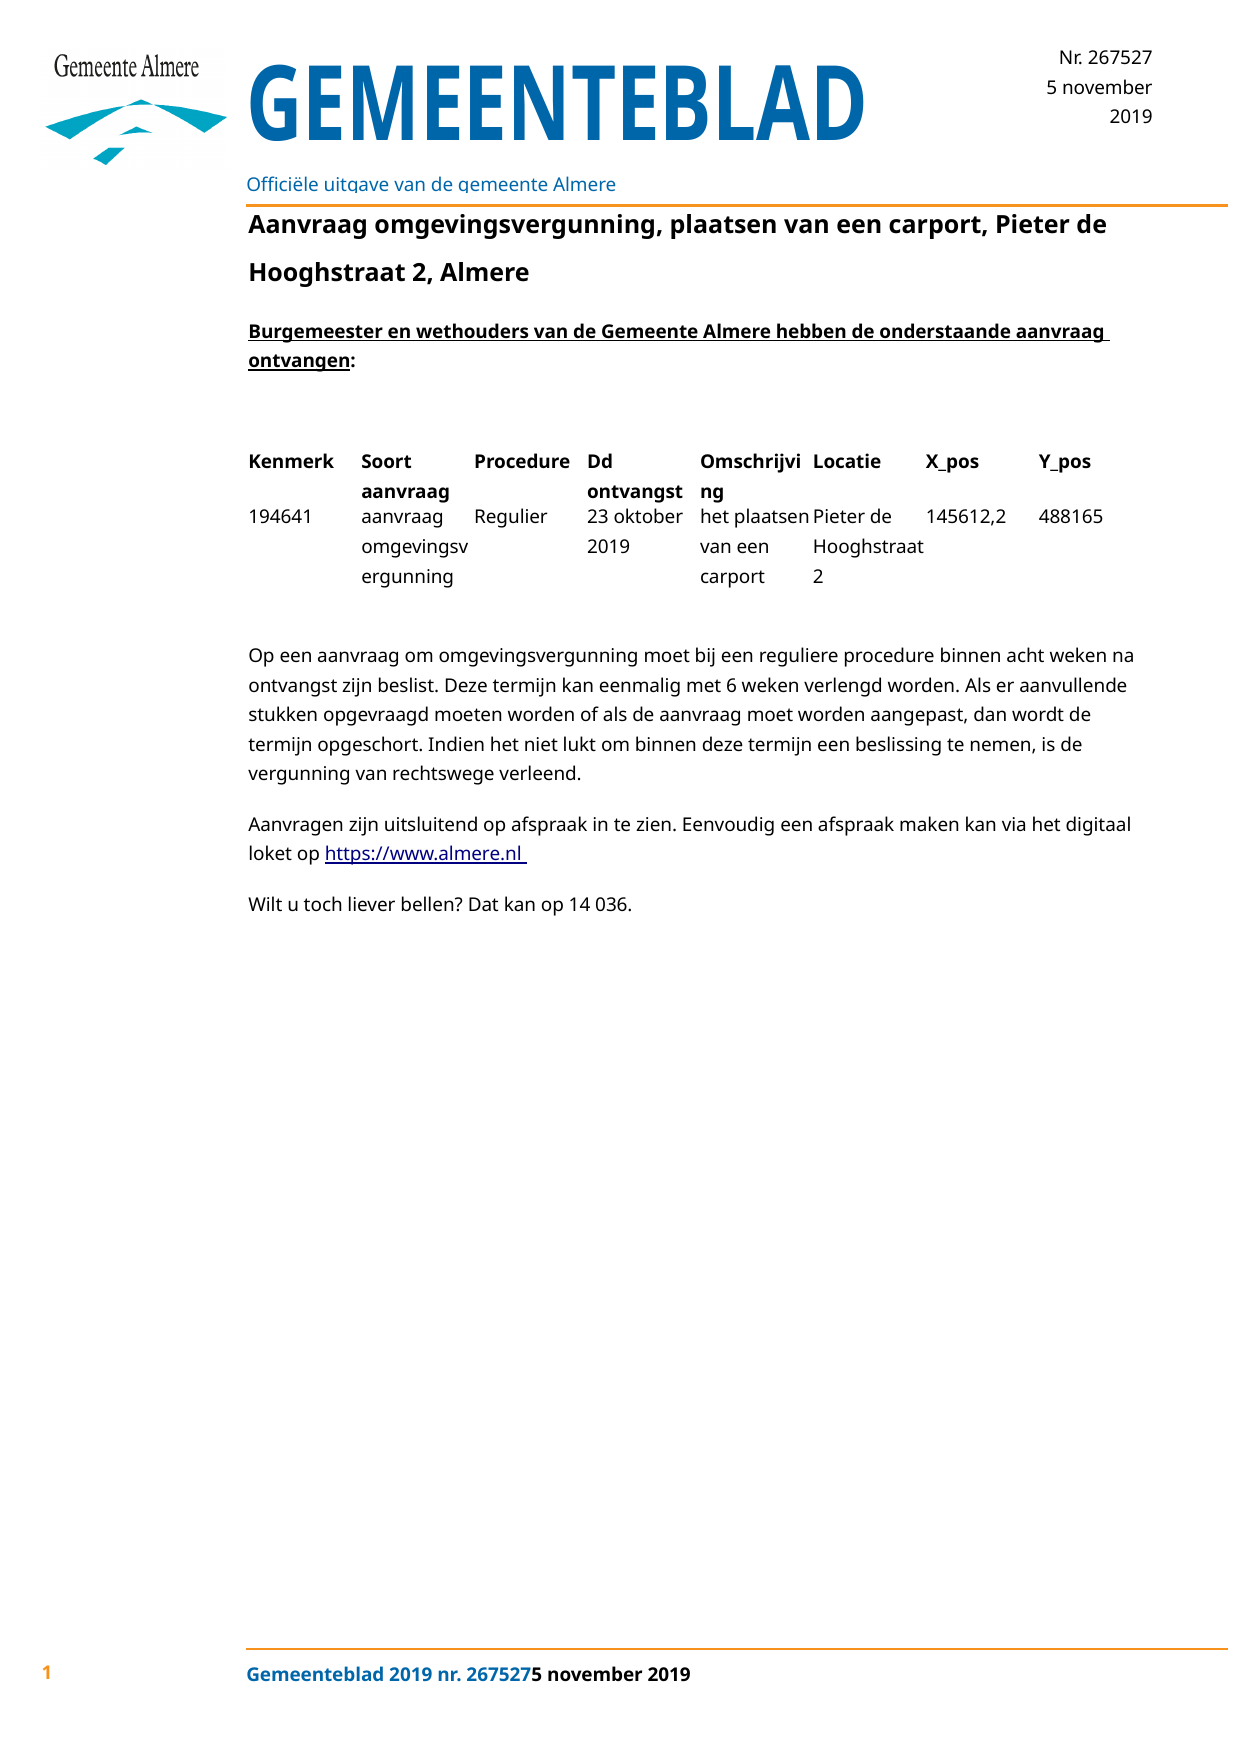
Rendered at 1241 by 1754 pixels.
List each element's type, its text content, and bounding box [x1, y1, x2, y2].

table_header Soort aanvraag [361, 449, 474, 504]
text Wilt u toch liever bellen? Dat kan op 14 036. [248, 891, 1152, 917]
table_cell 145612,2 [926, 504, 1038, 589]
table_header Locatie [813, 449, 926, 504]
table_cell Regulier [474, 504, 587, 589]
table_header Kenmerk [248, 449, 361, 504]
table_cell 488165 [1039, 504, 1152, 589]
table_header X_pos [926, 449, 1038, 504]
table_header Dd ontvangst [587, 449, 700, 504]
table_header Y_pos [1039, 449, 1152, 504]
table_header Procedure [474, 449, 587, 504]
table_cell Pieter de Hooghstraat 2 [813, 504, 926, 589]
table_cell het plaatsen van een carport [700, 504, 813, 589]
text Burgemeester en wethouders van de Gemeente Almere hebben de onderstaande aanvraag ontvangen: [248, 318, 1152, 373]
table_header Omschrijving [700, 449, 813, 504]
text Op een aanvraag om omgevingsvergunning moet bij een reguliere procedure binnen acht weken na ontvangst zijn beslist. Deze termijn kan eenmalig met 6 weken verlengd worden. Als er aanvullende stukken opgevraagd moeten worden of als de aanvraag moet worden aangepast, dan wordt de termijn opgeschort. Indien het niet lukt om binnen deze termijn een beslissing te nemen, is de vergunning van rechtswege verleend. [248, 642, 1152, 786]
table_cell 23 oktober 2019 [587, 504, 700, 589]
table_cell 194641 [248, 504, 361, 589]
text Aanvraag omgevingsvergunning, plaatsen van een carport, Pieter de Hooghstraat 2, Almere [248, 207, 1152, 288]
picture [41, 47, 231, 172]
table_cell aanvraag omgevingsvergunning [361, 504, 474, 589]
text Aanvragen zijn uitsluitend op afspraak in te zien. Eenvoudig een afspraak maken kan via het digitaal loket op https://www.almere.nl [248, 811, 1152, 866]
